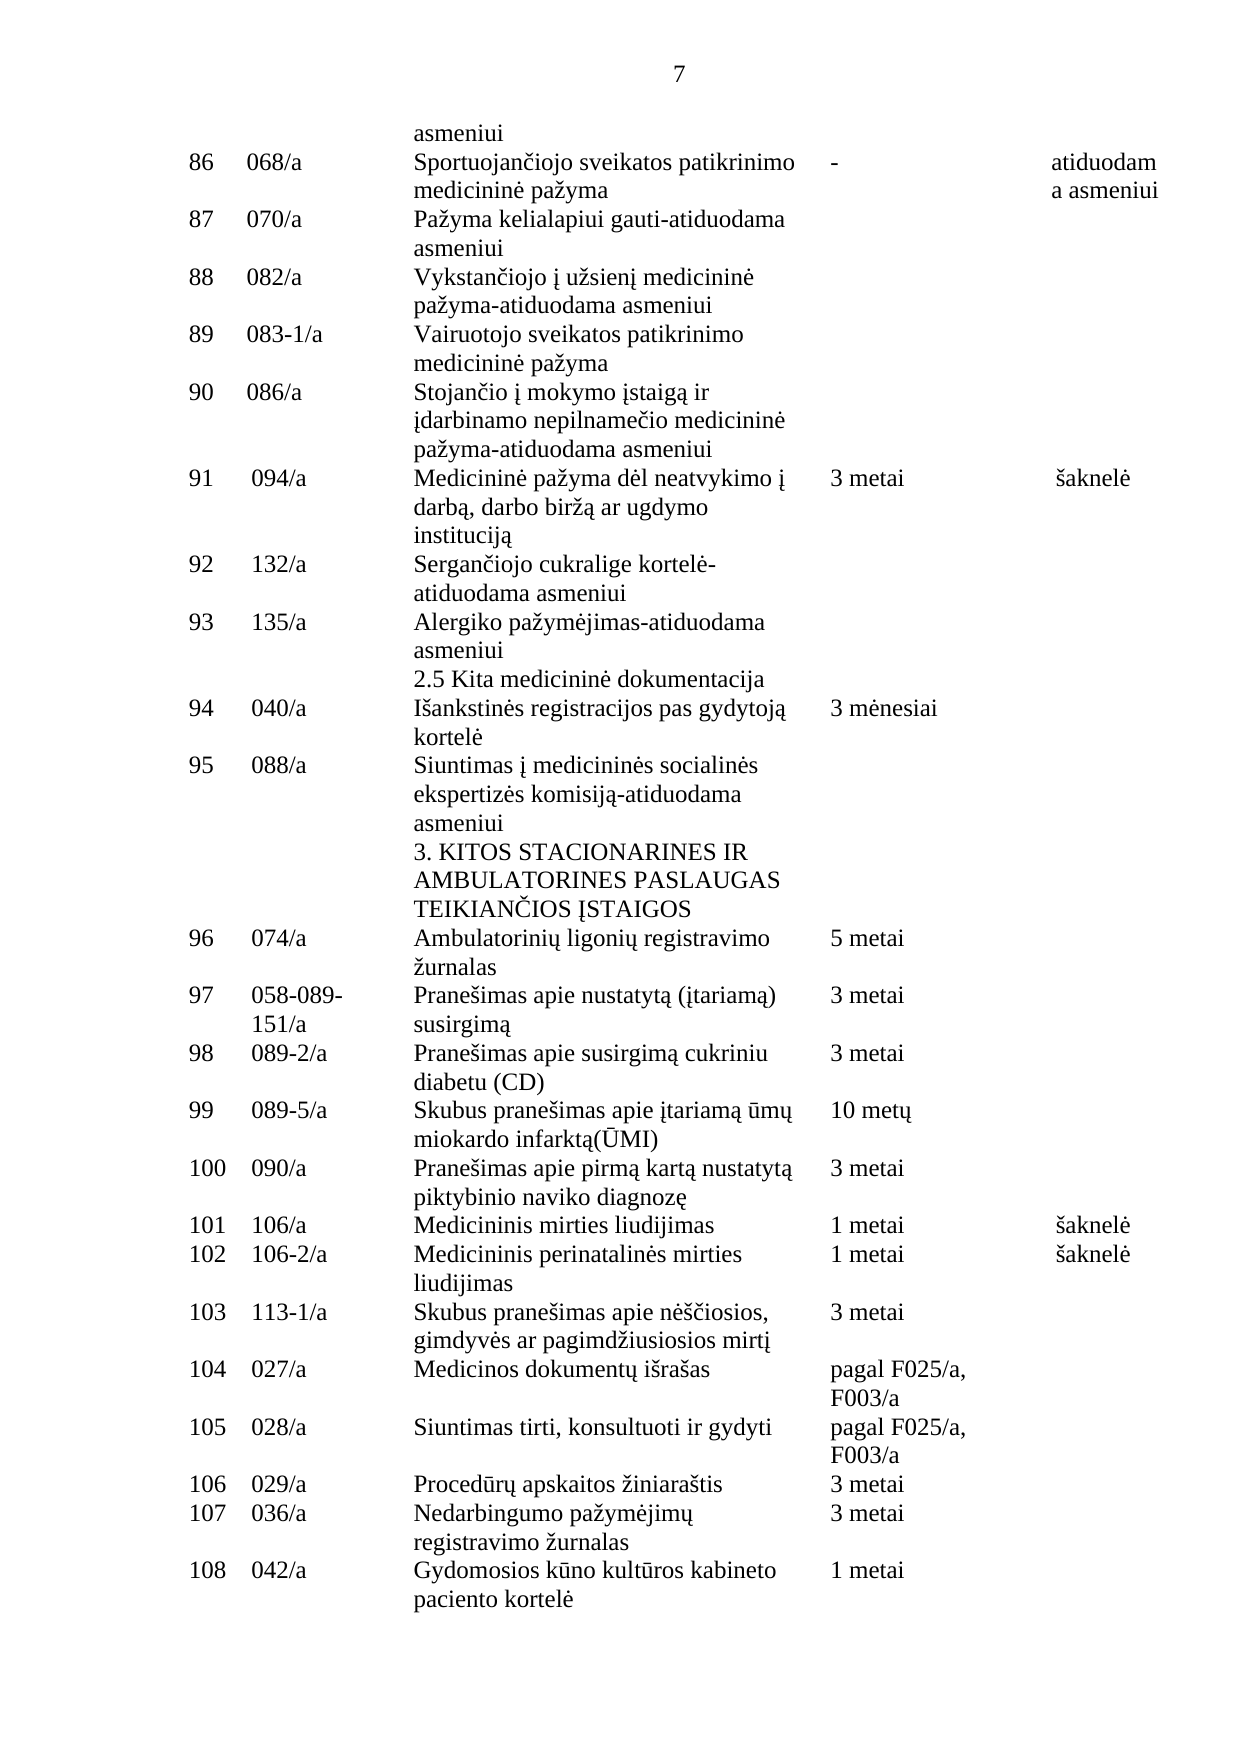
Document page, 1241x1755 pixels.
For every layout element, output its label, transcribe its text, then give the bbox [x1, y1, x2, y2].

table_cell [819, 751, 1044, 837]
table_cell 1 metai [819, 1239, 1044, 1297]
table_cell asmeniui [402, 118, 819, 147]
table_cell 089-2/a [240, 1038, 402, 1096]
table_cell - [819, 147, 1040, 204]
table_cell 88 [177, 262, 235, 319]
table_cell 074/a [240, 923, 402, 981]
table_cell 106/a [240, 1211, 402, 1239]
table_cell Ambulatorinių ligonių registravimo žurnalas [402, 923, 819, 981]
table_cell 91 [177, 463, 240, 549]
table_cell [819, 262, 1040, 319]
table_cell [1044, 923, 1181, 981]
table_cell 1 metai [819, 1211, 1044, 1239]
table_cell 106 [177, 1469, 240, 1498]
table_cell 089-5/a [240, 1096, 402, 1153]
table_cell [819, 549, 1044, 607]
table_cell 89 [177, 319, 235, 377]
table_cell 3 mėnesiai [819, 693, 1044, 751]
table_cell [819, 118, 1040, 147]
table_cell Medicininis perinatalinės mirties liudijimas [402, 1239, 819, 1297]
table_cell Siuntimas į medicininės socialinės ekspertizės komisiją-atiduodama asmeniui [402, 751, 819, 837]
table_cell Pranešimas apie nustatytą (įtariamą) susirgimą [402, 981, 819, 1038]
table_cell 3. KITOS STACIONARINES IR AMBULATORINES PASLAUGAS TEIKIANČIOS ĮSTAIGOS [402, 837, 819, 923]
table_cell 93 [177, 607, 240, 664]
table_cell šaknelė [1044, 463, 1181, 549]
table_cell [1040, 262, 1176, 319]
table_cell 99 [177, 1096, 240, 1153]
table_cell 058-089-151/a [240, 981, 402, 1038]
table_cell 10 metų [819, 1096, 1044, 1153]
table_cell 98 [177, 1038, 240, 1096]
table_cell 86 [177, 147, 235, 204]
table_cell Vykstančiojo į užsienį medicininė pažyma-atiduodama asmeniui [402, 262, 819, 319]
table_cell 90 [177, 377, 235, 463]
table_cell 029/a [240, 1469, 402, 1498]
table_cell 082/a [235, 262, 402, 319]
table_cell [819, 204, 1040, 262]
table_cell [1044, 1556, 1181, 1613]
table_cell [1040, 319, 1176, 377]
table_cell Vairuotojo sveikatos patikrinimo medicininė pažyma [402, 319, 819, 377]
table_cell 094/a [240, 463, 402, 549]
table_cell pagal F025/a, F003/a [819, 1354, 1044, 1412]
table_cell [1044, 837, 1181, 923]
table_cell Stojančio į mokymo įstaigą ir įdarbinamo nepilnamečio medicininė pažyma-atiduodama asmeniui [402, 377, 819, 463]
table_cell [1044, 1038, 1181, 1096]
table_cell 97 [177, 981, 240, 1038]
table_cell Nedarbingumo pažymėjimų registravimo žurnalas [402, 1498, 819, 1556]
table_cell Procedūrų apskaitos žiniaraštis [402, 1469, 819, 1498]
table_cell [1044, 549, 1181, 607]
table_cell [1044, 1354, 1181, 1412]
table_cell 088/a [240, 751, 402, 837]
table_cell 107 [177, 1498, 240, 1556]
table_cell 042/a [240, 1556, 402, 1613]
table_cell 070/a [235, 204, 402, 262]
table_cell [1044, 1469, 1181, 1498]
table_cell 2.5 Kita medicininė dokumentacija [402, 664, 819, 693]
table_cell [1040, 204, 1176, 262]
table_cell [1044, 693, 1181, 751]
table_cell 3 metai [819, 981, 1044, 1038]
table_cell 108 [177, 1556, 240, 1613]
table_cell 036/a [240, 1498, 402, 1556]
table_cell atiduodama asmeniui [1040, 147, 1176, 204]
table_cell 135/a [240, 607, 402, 664]
table_cell [1044, 664, 1181, 693]
table_cell 3 metai [819, 1297, 1044, 1354]
table_cell [819, 377, 1040, 463]
table_cell [819, 664, 1044, 693]
table_cell Skubus pranešimas apie nėščiosios, gimdyvės ar pagimdžiusiosios mirtį [402, 1297, 819, 1354]
table_cell Medicininė pažyma dėl neatvykimo į darbą, darbo biržą ar ugdymo instituciją [402, 463, 819, 549]
table_cell 040/a [240, 693, 402, 751]
table_cell 105 [177, 1412, 240, 1469]
table_cell Medicininis mirties liudijimas [402, 1211, 819, 1239]
table_cell 3 metai [819, 463, 1044, 549]
table_cell Alergiko pažymėjimas-atiduodama asmeniui [402, 607, 819, 664]
table_cell [1040, 118, 1176, 147]
table_cell 100 [177, 1153, 240, 1211]
table_cell [1176, 377, 1181, 463]
table_cell Skubus pranešimas apie įtariamą ūmų miokardo infarktą(ŪMI) [402, 1096, 819, 1153]
table_cell pagal F025/a, F003/a [819, 1412, 1044, 1469]
table_cell 027/a [240, 1354, 402, 1412]
table_cell Pažyma kelialapiui gauti-atiduodama asmeniui [402, 204, 819, 262]
table_cell [1044, 1498, 1181, 1556]
table_cell 3 metai [819, 1153, 1044, 1211]
table_cell [819, 607, 1044, 664]
table_cell [1176, 118, 1181, 147]
table_cell [177, 837, 240, 923]
table_cell Siuntimas tirti, konsultuoti ir gydyti [402, 1412, 819, 1469]
table_cell Pranešimas apie pirmą kartą nustatytą piktybinio naviko diagnozę [402, 1153, 819, 1211]
table_cell 102 [177, 1239, 240, 1297]
table_cell 87 [177, 204, 235, 262]
table_cell 103 [177, 1297, 240, 1354]
table_cell 083-1/a [235, 319, 402, 377]
table_cell [177, 664, 240, 693]
table_cell 101 [177, 1211, 240, 1239]
table_cell 086/a [235, 377, 402, 463]
table_cell 104 [177, 1354, 240, 1412]
table_cell [235, 118, 402, 147]
table_cell [1044, 981, 1181, 1038]
table_cell 3 metai [819, 1469, 1044, 1498]
table_cell [1044, 1297, 1181, 1354]
table_cell Gydomosios kūno kultūros kabineto paciento kortelė [402, 1556, 819, 1613]
table_cell [1040, 377, 1176, 463]
table_cell 1 metai [819, 1556, 1044, 1613]
table_cell 090/a [240, 1153, 402, 1211]
table_cell [1044, 1412, 1181, 1469]
table_cell [1044, 751, 1181, 837]
table_cell [1176, 204, 1181, 262]
table_cell šaknelė [1044, 1239, 1181, 1297]
table_cell 106-2/a [240, 1239, 402, 1297]
table_cell [240, 837, 402, 923]
table_cell 3 metai [819, 1038, 1044, 1096]
table_cell [819, 837, 1044, 923]
table_cell [1176, 319, 1181, 377]
table_cell Sportuojančiojo sveikatos patikrinimo medicininė pažyma [402, 147, 819, 204]
table_cell Medicinos dokumentų išrašas [402, 1354, 819, 1412]
table_cell šaknelė [1044, 1211, 1181, 1239]
table_cell 96 [177, 923, 240, 981]
table_cell 95 [177, 751, 240, 837]
table_cell 113-1/a [240, 1297, 402, 1354]
table_cell 132/a [240, 549, 402, 607]
table_cell 3 metai [819, 1498, 1044, 1556]
table_cell [1176, 262, 1181, 319]
table_cell Išankstinės registracijos pas gydytoją kortelė [402, 693, 819, 751]
table_cell 92 [177, 549, 240, 607]
table_cell [1176, 147, 1181, 204]
table_cell [240, 664, 402, 693]
table_cell Pranešimas apie susirgimą cukriniu diabetu (CD) [402, 1038, 819, 1096]
table_cell 94 [177, 693, 240, 751]
table_cell Sergančiojo cukralige kortelė-atiduodama asmeniui [402, 549, 819, 607]
table_cell [1044, 1096, 1181, 1153]
table_cell 028/a [240, 1412, 402, 1469]
table_cell [819, 319, 1040, 377]
table_cell [177, 118, 235, 147]
table_cell 068/a [235, 147, 402, 204]
table_cell 5 metai [819, 923, 1044, 981]
table_cell [1044, 607, 1181, 664]
table_cell [1044, 1153, 1181, 1211]
